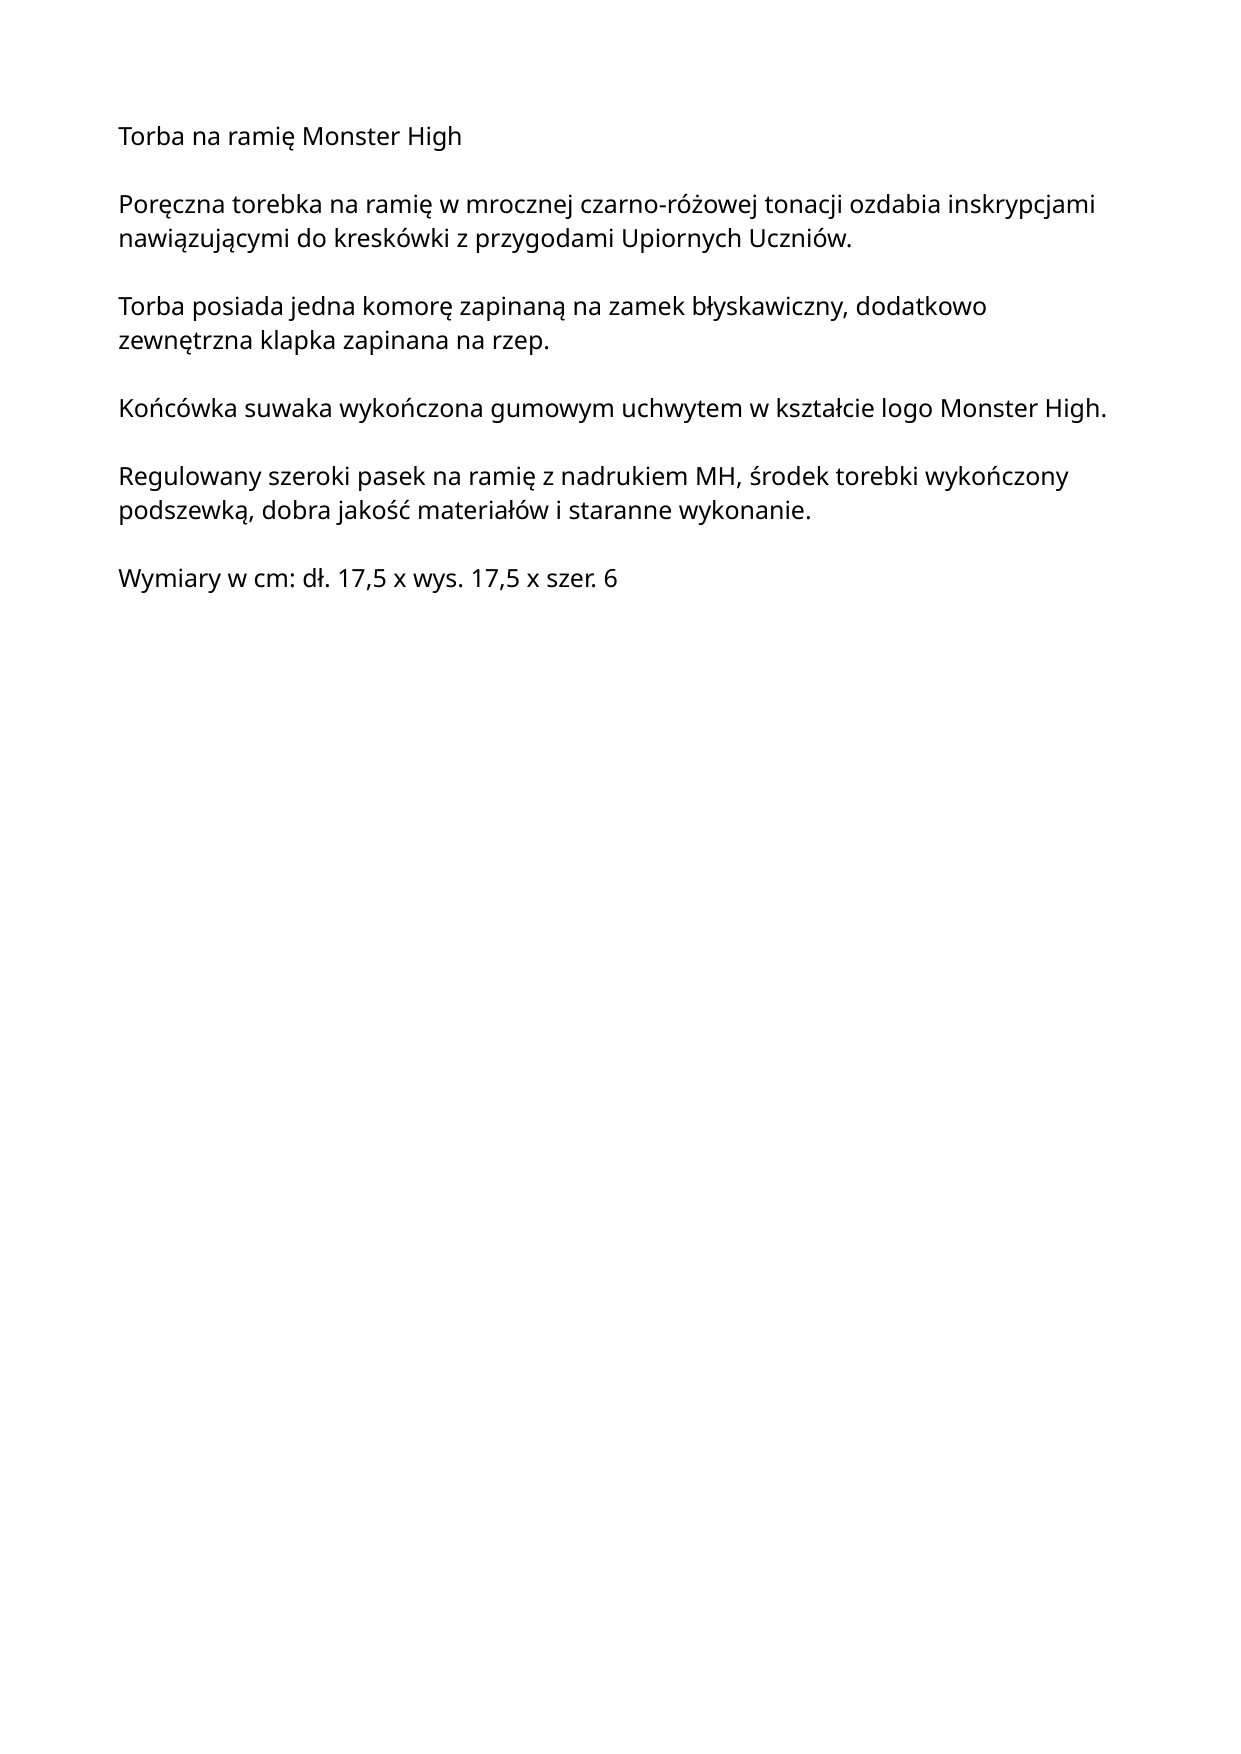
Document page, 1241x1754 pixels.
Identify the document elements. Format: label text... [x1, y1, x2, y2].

text Końcówka suwaka wykończona gumowym uchwytem w kształcie logo Monster High. [118, 391, 1122, 425]
text Regulowany szeroki pasek na ramię z nadrukiem MH, środek torebki wykończony podszewką, dobra jakość materiałów i staranne wykonanie. [118, 459, 1122, 527]
text Poręczna torebka na ramię w mrocznej czarno-różowej tonacji ozdabia inskrypcjami nawiązującymi do kreskówki z przygodami Upiornych Uczniów. [118, 186, 1122, 254]
text Wymiary w cm: dł. 17,5 x wys. 17,5 x szer. 6 [118, 561, 1122, 595]
text Torba na ramię Monster High [118, 118, 1122, 152]
text Torba posiada jedna komorę zapinaną na zamek błyskawiczny, dodatkowo zewnętrzna klapka zapinana na rzep. [118, 288, 1122, 357]
